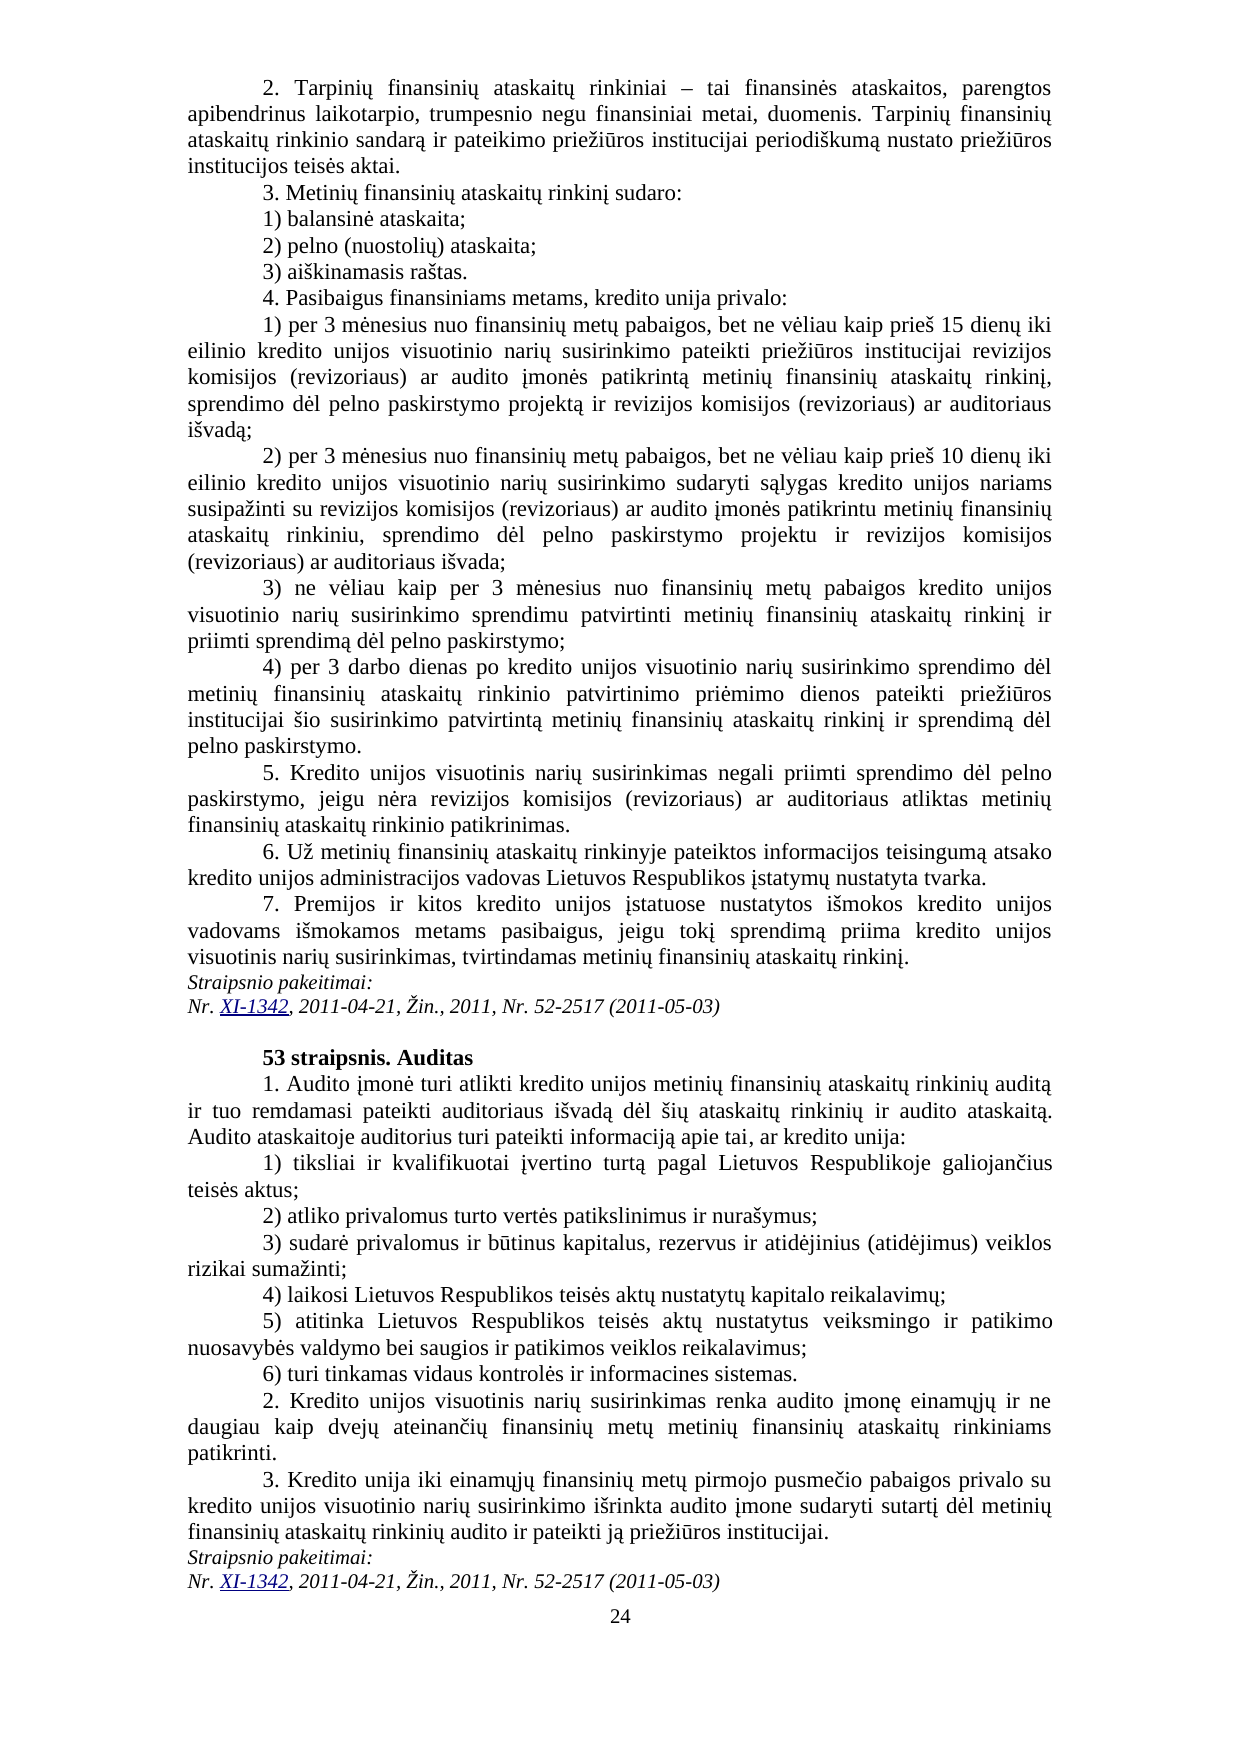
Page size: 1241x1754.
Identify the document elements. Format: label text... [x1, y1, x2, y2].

text Straipsnio pakeitimai: [187, 1545, 1050, 1569]
text 4) laikosi Lietuvos Respublikos teisės aktų nustatytų kapitalo reikalavimų; [187, 1281, 1053, 1308]
text 7. Premijos ir kitos kredito unijos įstatuose nustatytos išmokos kredito unijos vadovams išmokamos metams pasibaigus, jeigu tokį sprendimą priima kredito unijos visuotinis narių susirinkimas, tvirtindamas metinių finansinių ataskaitų rinkinį. [187, 891, 1053, 969]
text 3) sudarė privalomus ir būtinus kapitalus, rezervus ir atidėjinius (atidėjimus) veiklos rizikai sumažinti; [187, 1228, 1053, 1281]
text 2) atliko privalomus turto vertės patikslinimus ir nurašymus; [187, 1202, 1053, 1228]
text 3. Metinių finansinių ataskaitų rinkinį sudaro: [187, 179, 1053, 205]
text 3) ne vėliau kaip per 3 mėnesius nuo finansinių metų pabaigos kredito unijos visuotinio narių susirinkimo sprendimu patvirtinti metinių finansinių ataskaitų rinkinį ir priimti sprendimą dėl pelno paskirstymo; [187, 574, 1053, 653]
text 2) pelno (nuostolių) ataskaita; [187, 232, 1053, 258]
text 5) atitinka Lietuvos Respublikos teisės aktų nustatytus veiksmingo ir patikimo nuosavybės valdymo bei saugios ir patikimos veiklos reikalavimus; [187, 1308, 1053, 1360]
text 4) per 3 darbo dienas po kredito unijos visuotinio narių susirinkimo sprendimo dėl metinių finansinių ataskaitų rinkinio patvirtinimo priėmimo dienos pateikti priežiūros institucijai šio susirinkimo patvirtintą metinių finansinių ataskaitų rinkinį ir sprendimą dėl pelno paskirstymo. [187, 653, 1053, 759]
text 53 straipsnis. Auditas [187, 1044, 1053, 1070]
text 3. Kredito unija iki einamųjų finansinių metų pirmojo pusmečio pabaigos privalo su kredito unijos visuotinio narių susirinkimo išrinkta audito įmone sudaryti sutartį dėl metinių finansinių ataskaitų rinkinių audito ir pateikti ją priežiūros institucijai. [187, 1466, 1053, 1545]
text 2. Tarpinių finansinių ataskaitų rinkiniai – tai finansinės ataskaitos, parengtos apibendrinus laikotarpio, trumpesnio negu finansiniai metai, duomenis. Tarpinių finansinių ataskaitų rinkinio sandarą ir pateikimo priežiūros institucijai periodiškumą nustato priežiūros institucijos teisės aktai. [187, 73, 1053, 179]
text 1) per 3 mėnesius nuo finansinių metų pabaigos, bet ne vėliau kaip prieš 15 dienų iki eilinio kredito unijos visuotinio narių susirinkimo pateikti priežiūros institucijai revizijos komisijos (revizoriaus) ar audito įmonės patikrintą metinių finansinių ataskaitų rinkinį, sprendimo dėl pelno paskirstymo projektą ir revizijos komisijos (revizoriaus) ar auditoriaus išvadą; [187, 311, 1053, 442]
text 5. Kredito unijos visuotinis narių susirinkimas negali priimti sprendimo dėl pelno paskirstymo, jeigu nėra revizijos komisijos (revizoriaus) ar auditoriaus atliktas metinių finansinių ataskaitų rinkinio patikrinimas. [187, 759, 1053, 838]
text 1) tiksliai ir kvalifikuotai įvertino turtą pagal Lietuvos Respublikoje galiojančius teisės aktus; [187, 1149, 1053, 1202]
text 2) per 3 mėnesius nuo finansinių metų pabaigos, bet ne vėliau kaip prieš 10 dienų iki eilinio kredito unijos visuotinio narių susirinkimo sudaryti sąlygas kredito unijos nariams susipažinti su revizijos komisijos (revizoriaus) ar audito įmonės patikrintu metinių finansinių ataskaitų rinkiniu, sprendimo dėl pelno paskirstymo projektu ir revizijos komisijos (revizoriaus) ar auditoriaus išvada; [187, 442, 1053, 574]
text 1) balansinė ataskaita; [187, 205, 1053, 232]
text Straipsnio pakeitimai: [187, 969, 1050, 994]
text 1. Audito įmonė turi atlikti kredito unijos metinių finansinių ataskaitų rinkinių auditą ir tuo remdamasi pateikti auditoriaus išvadą dėl šių ataskaitų rinkinių ir audito ataskaitą. Audito ataskaitoje auditorius turi pateikti informaciją apie tai, ar kredito unija: [187, 1070, 1053, 1149]
text 6) turi tinkamas vidaus kontrolės ir informacines sistemas. [187, 1360, 1053, 1387]
text 2. Kredito unijos visuotinis narių susirinkimas renka audito įmonę einamųjų ir ne daugiau kaip dvejų ateinančių finansinių metų metinių finansinių ataskaitų rinkiniams patikrinti. [187, 1387, 1053, 1466]
text 3) aiškinamasis raštas. [187, 258, 1053, 284]
text Nr. XI-1342, 2011-04-21, Žin., 2011, Nr. 52-2517 (2011-05-03) [187, 1569, 1053, 1593]
text Nr. XI-1342, 2011-04-21, Žin., 2011, Nr. 52-2517 (2011-05-03) [187, 994, 1053, 1018]
text 6. Už metinių finansinių ataskaitų rinkinyje pateiktos informacijos teisingumą atsako kredito unijos administracijos vadovas Lietuvos Respublikos įstatymų nustatyta tvarka. [187, 838, 1053, 891]
text 4. Pasibaigus finansiniams metams, kredito unija privalo: [187, 284, 1053, 311]
